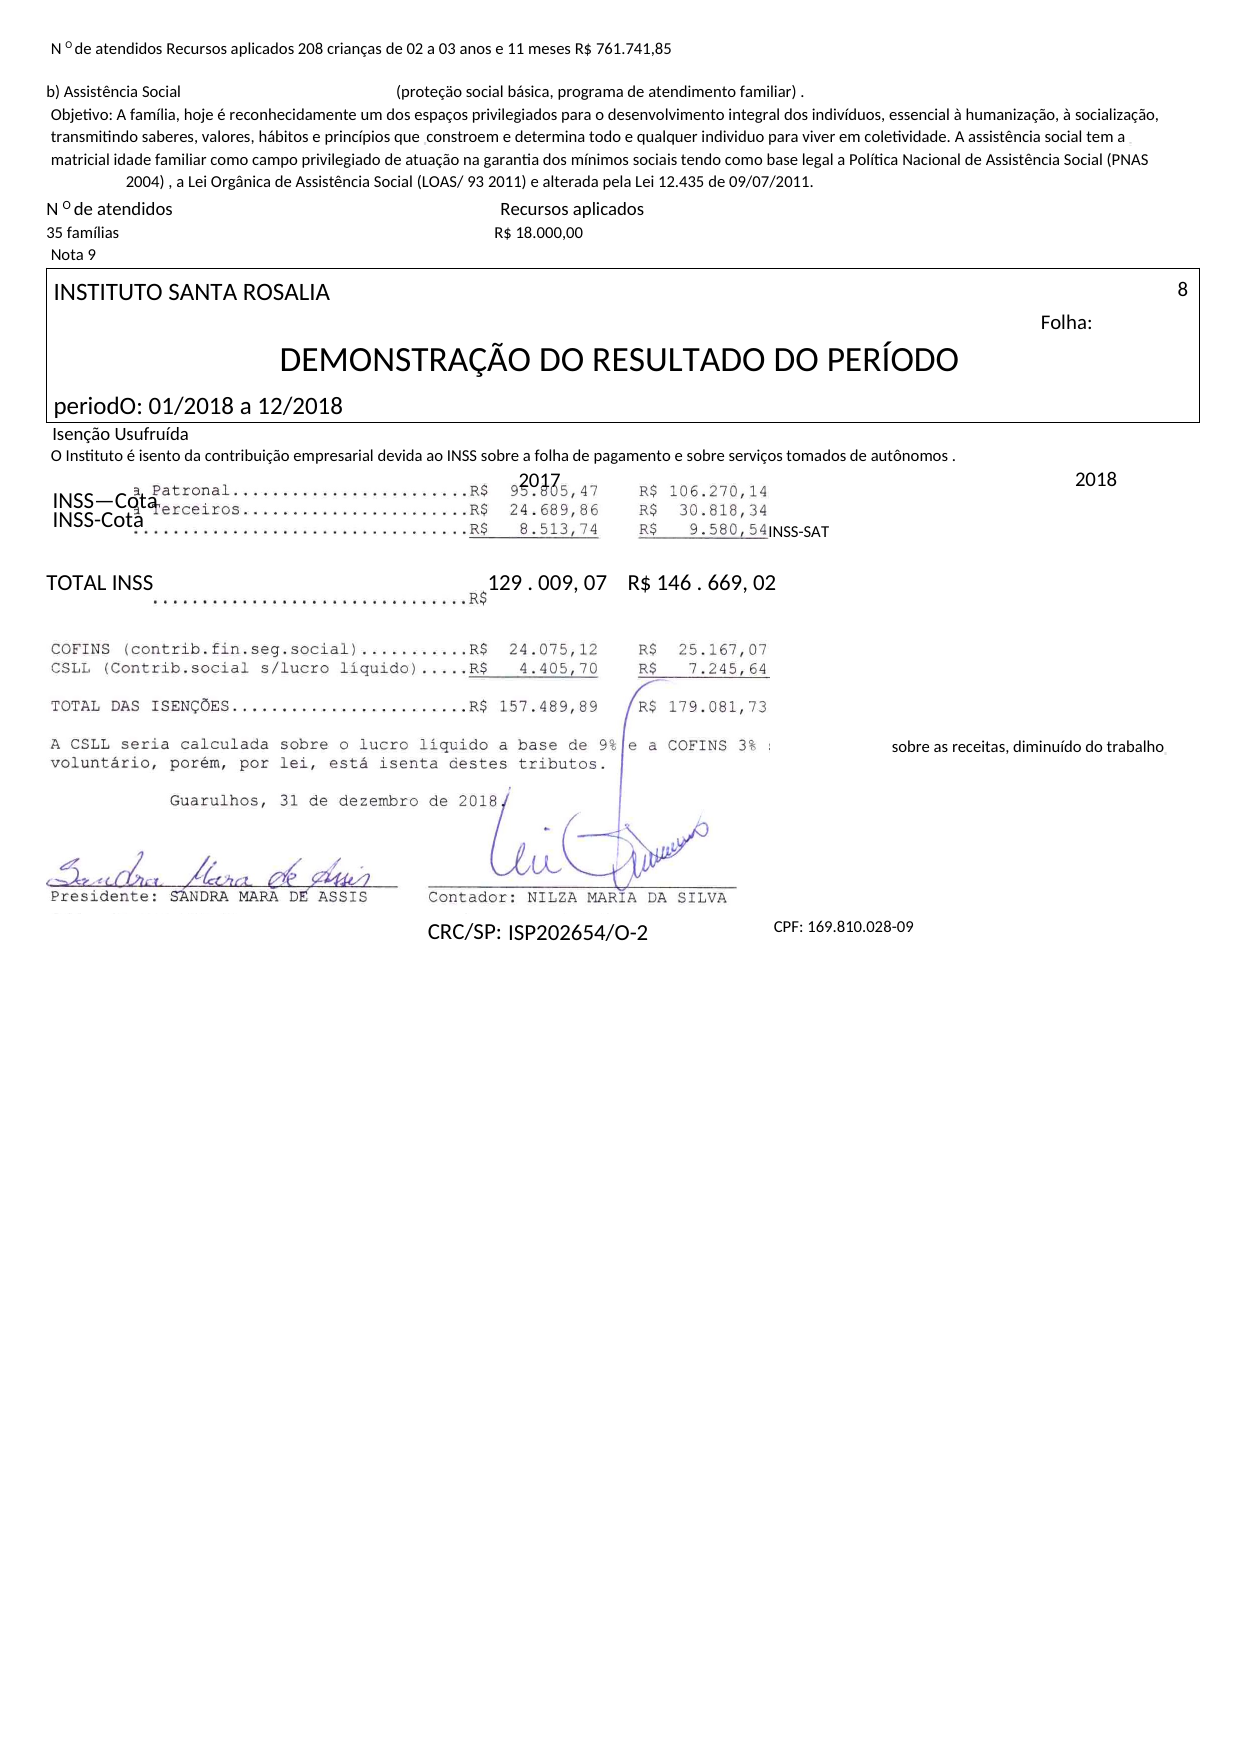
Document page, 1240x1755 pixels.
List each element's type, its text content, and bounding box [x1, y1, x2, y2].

subtitle TOTAL INSS129 . 009, 07 R$ 146 . 669, 02 [46, 568, 1188, 606]
text O Instituto é isento da contribuição empresarial devida ao INSS sobre a folha de pagamento e sobre serviços tomados de autônomos . [51, 447, 1186, 466]
text b) Assistência Social (proteçäo social básica, programa de atendimento familiar) . [46, 81, 1188, 102]
text Nota 9 [51, 245, 1186, 265]
subtitle Isenção Usufruída [52, 423, 1188, 445]
text N O de atendidos Recursos aplicados 208 crianças de 02 a 03 anos e 11 meses R$ 761.741,85 [51, 38, 735, 59]
text INSS-SAT [51, 521, 1186, 542]
text sobre as receitas, diminuído do trabalho [770, 736, 1167, 756]
table_header 8 [1173, 269, 1199, 422]
table_header INSTITUTO SANTA ROSALIA Folha: DEMONSTRAÇÃO DO RESULTADO DO PERÍODO periodO: 01/2018 a 12/2018 [47, 269, 1173, 422]
subtitle N O de atendidos Recursos aplicados [46, 197, 1188, 220]
text CPF: 169.810.028-09 [51, 916, 1186, 936]
text Objetivo: A família, hoje é reconhecidamente um dos espaços privilegiados para o desenvolvimento integral dos indivíduos, essencial à humanização, à socialização, transmitindo saberes, valores, hábitos e princípios que constroem e determina todo e qualquer individuo para viver em coletividade. A assistência social tem a matricial idade familiar como campo privilegiado de atuação na garantia dos mínimos sociais tendo como base legal a Política Nacional de Assistência Social (PNAS 2004) , a Lei Orgânica de Assistência Social (LOAS/ 93 2011) e alterada pela Lei 12.435 de 09/07/2011. [51, 104, 1186, 191]
text 35 famílias R$ 18.000,00 [46, 222, 1188, 242]
text 2018 [282, 466, 1188, 491]
